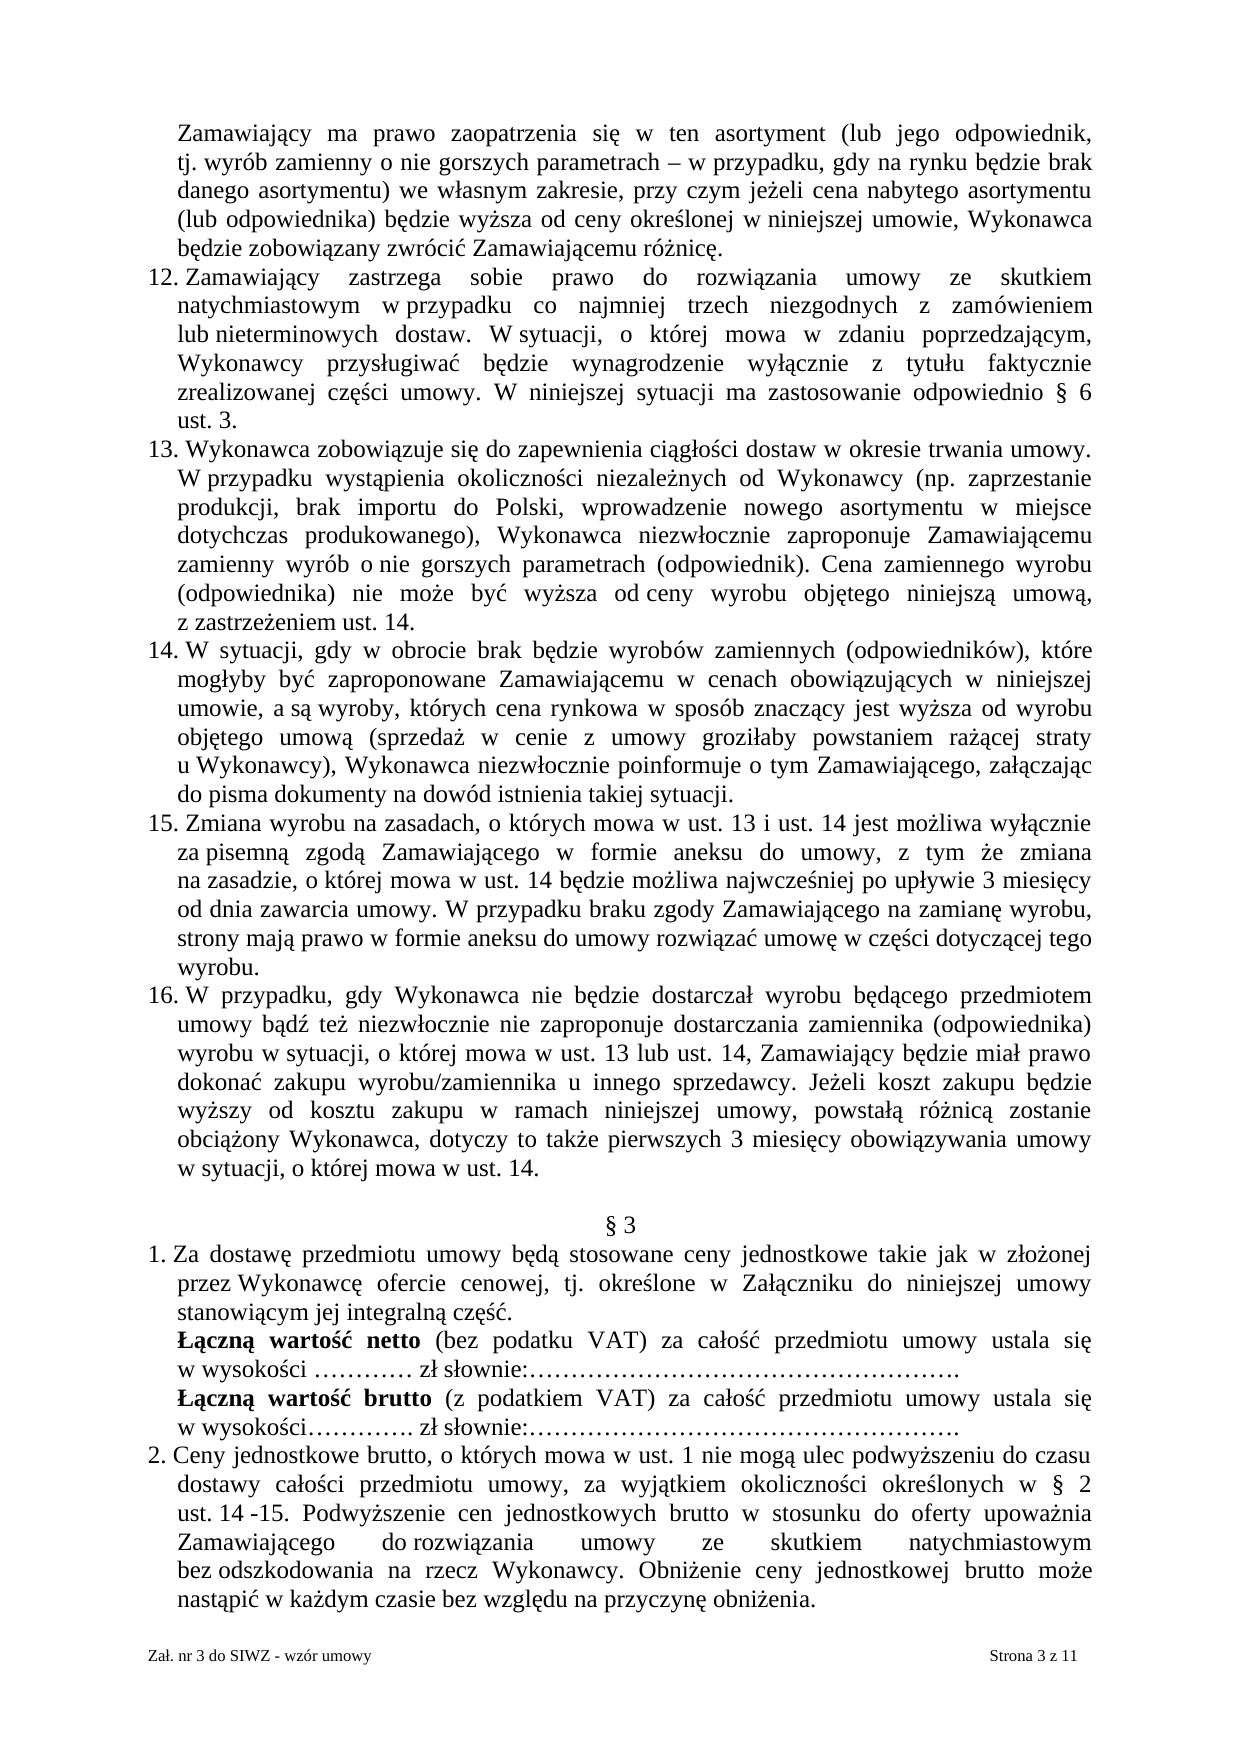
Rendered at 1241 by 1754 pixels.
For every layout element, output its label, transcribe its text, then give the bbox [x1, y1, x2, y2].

list Łączną wartość netto (bez podatku VAT) za całość przedmiotu umowy ustala się w wysokości ………… zł słownie:……………………………………………. [148, 1326, 1093, 1383]
list Za dostawę przedmiotu umowy będą stosowane ceny jednostkowe takie jak w złożonej przez Wykonawcę ofercie cenowej, tj. określone w Załączniku do niniejszej umowy stanowiącym jej integralną część. [148, 1239, 1093, 1326]
list Wykonawca zobowiązuje się do zapewnienia ciągłości dostaw w okresie trwania umowy. W przypadku wystąpienia okoliczności niezależnych od Wykonawcy (np. zaprzestanie produkcji, brak importu do Polski, wprowadzenie nowego asortymentu w miejsce dotychczas produkowanego), Wykonawca niezwłocznie zaproponuje Zamawiającemu zamienny wyrób o nie gorszych parametrach (odpowiednik). Cena zamiennego wyrobu (odpowiednika) nie może być wyższa od ceny wyrobu objętego niniejszą umową, z zastrzeżeniem ust. 14. [148, 434, 1093, 636]
text § 3 [148, 1211, 1093, 1239]
list W przypadku, gdy Wykonawca nie będzie dostarczał wyrobu będącego przedmiotem umowy bądź też niezwłocznie nie zaproponuje dostarczania zamiennika (odpowiednika) wyrobu w sytuacji, o której mowa w ust. 13 lub ust. 14, Zamawiający będzie miał prawo dokonać zakupu wyrobu/zamiennika u innego sprzedawcy. Jeżeli koszt zakupu będzie wyższy od kosztu zakupu w ramach niniejszej umowy, powstałą różnicą zostanie obciążony Wykonawca, dotyczy to także pierwszych 3 miesięcy obowiązywania umowy w sytuacji, o której mowa w ust. 14. [148, 981, 1093, 1182]
list Zmiana wyrobu na zasadach, o których mowa w ust. 13 i ust. 14 jest możliwa wyłącznie za pisemną zgodą Zamawiającego w formie aneksu do umowy, z tym że zmiana na zasadzie, o której mowa w ust. 14 będzie możliwa najwcześniej po upływie 3 miesięcy od dnia zawarcia umowy. W przypadku braku zgody Zamawiającego na zamianę wyrobu, strony mają prawo w formie aneksu do umowy rozwiązać umowę w części dotyczącej tego wyrobu. [148, 808, 1093, 981]
list Ceny jednostkowe brutto, o których mowa w ust. 1 nie mogą ulec podwyższeniu do czasu dostawy całości przedmiotu umowy, za wyjątkiem okoliczności określonych w § 2 ust. 14 -15. Podwyższenie cen jednostkowych brutto w stosunku do oferty upoważnia Zamawiającego do rozwiązania umowy ze skutkiem natychmiastowym bez odszkodowania na rzecz Wykonawcy. Obniżenie ceny jednostkowej brutto może nastąpić w każdym czasie bez względu na przyczynę obniżenia. [148, 1441, 1093, 1613]
list Łączną wartość brutto (z podatkiem VAT) za całość przedmiotu umowy ustala się w wysokości…………. zł słownie:……………………………………………. [148, 1383, 1093, 1441]
list Zamawiający zastrzega sobie prawo do rozwiązania umowy ze skutkiem natychmiastowym w przypadku co najmniej trzech niezgodnych z zamówieniem lub nieterminowych dostaw. W sytuacji, o której mowa w zdaniu poprzedzającym, Wykonawcy przysługiwać będzie wynagrodzenie wyłącznie z tytułu faktycznie zrealizowanej części umowy. W niniejszej sytuacji ma zastosowanie odpowiednio § 6 ust. 3. [148, 262, 1093, 434]
list Zamawiający ma prawo zaopatrzenia się w ten asortyment (lub jego odpowiednik, tj. wyrób zamienny o nie gorszych parametrach – w przypadku, gdy na rynku będzie brak danego asortymentu) we własnym zakresie, przy czym jeżeli cena nabytego asortymentu (lub odpowiednika) będzie wyższa od ceny określonej w niniejszej umowie, Wykonawca będzie zobowiązany zwrócić Zamawiającemu różnicę. [148, 118, 1093, 262]
list W sytuacji, gdy w obrocie brak będzie wyrobów zamiennych (odpowiedników), które mogłyby być zaproponowane Zamawiającemu w cenach obowiązujących w niniejszej umowie, a są wyroby, których cena rynkowa w sposób znaczący jest wyższa od wyrobu objętego umową (sprzedaż w cenie z umowy groziłaby powstaniem rażącej straty u Wykonawcy), Wykonawca niezwłocznie poinformuje o tym Zamawiającego, załączając do pisma dokumenty na dowód istnienia takiej sytuacji. [148, 636, 1093, 808]
